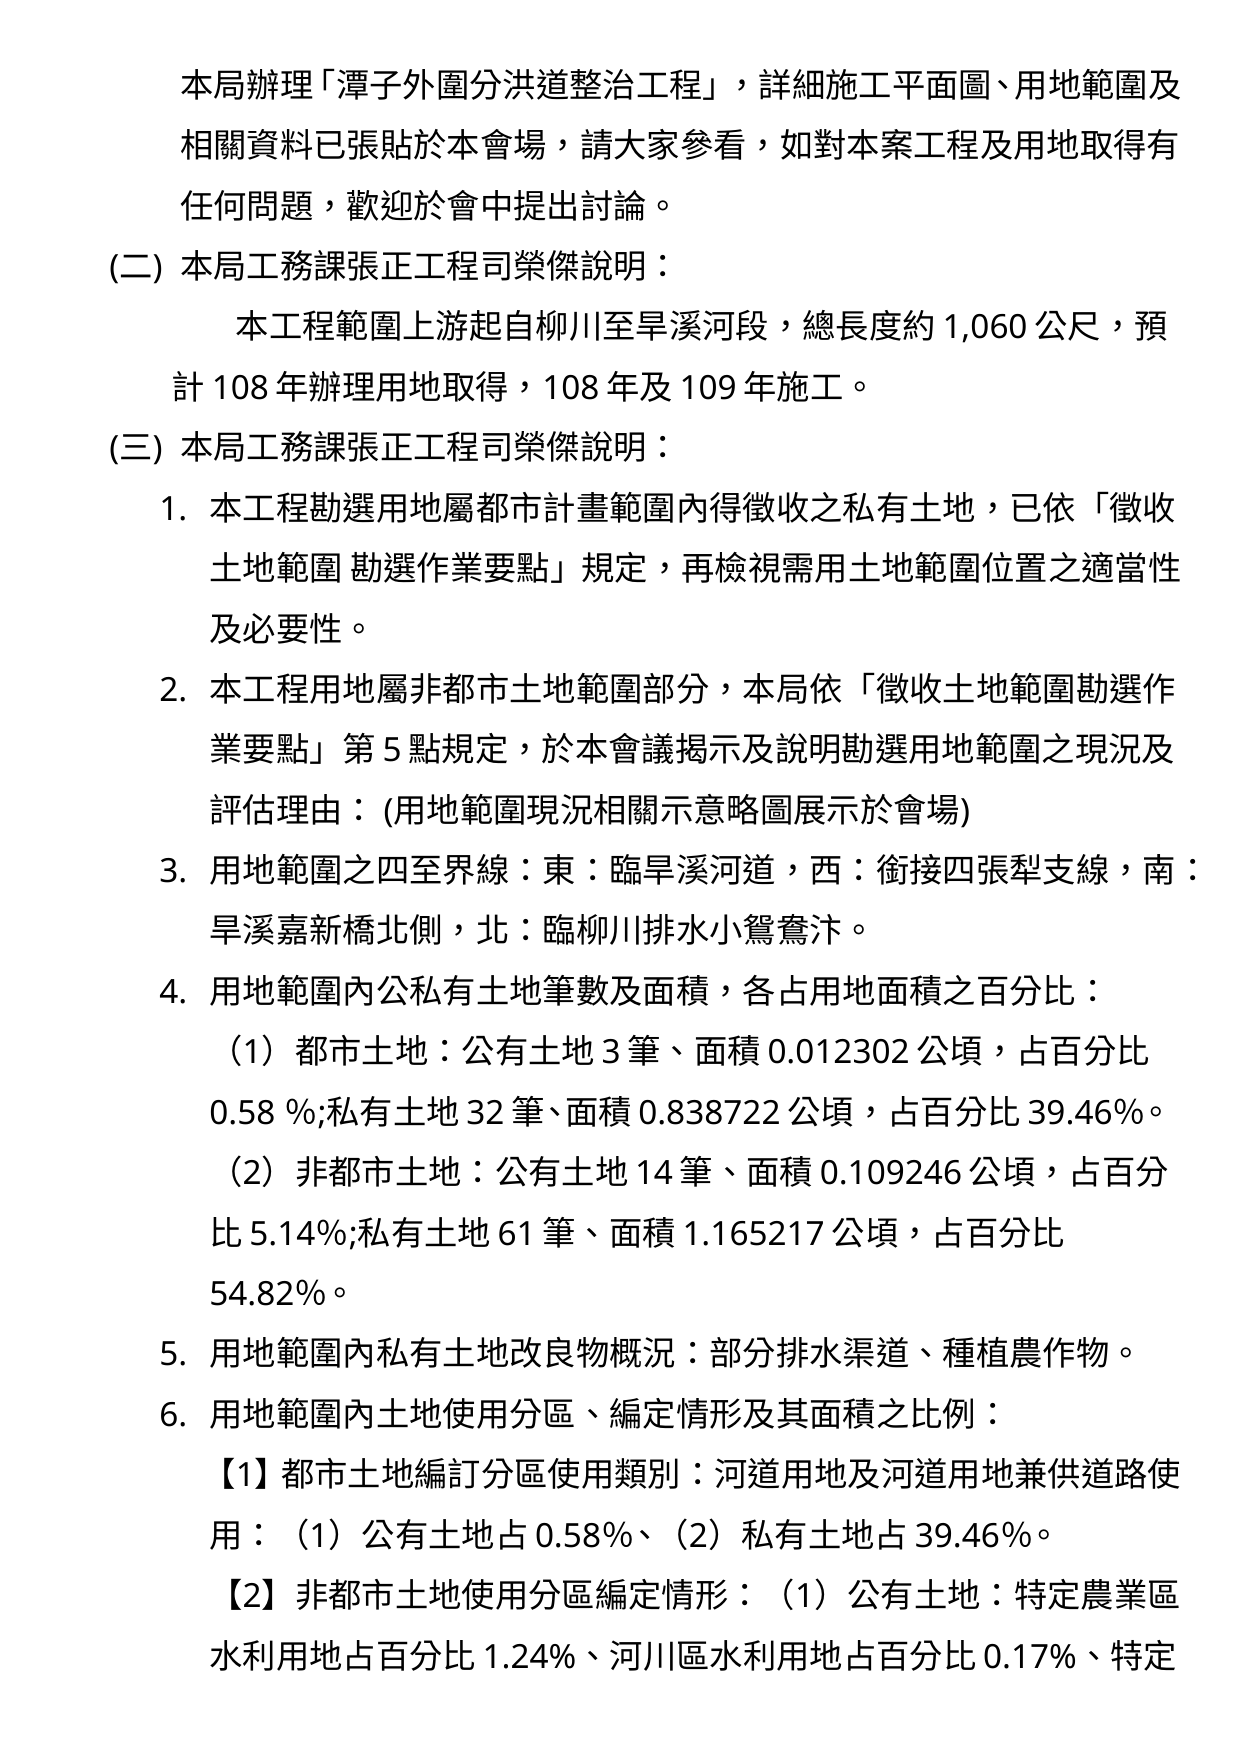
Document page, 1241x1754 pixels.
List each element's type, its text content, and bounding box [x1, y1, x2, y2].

list 本局工務課張正工程司榮傑說明： [109, 240, 1181, 288]
text （1）都市土地：公有土地3筆、面積0.012302公頃，占百分比0.58 ％;私有土地32筆、面積0.838722公頃，占百分比39.46％。 （2）非都市土地：公有土地14筆、面積0.109246公頃，占百分比5.14％;私有土地61筆、面積1.165217公頃，占百分比54.82％。 [209, 1025, 1181, 1315]
text 【1】都市土地編訂分區使用類別：河道用地及河道用地兼供道路使用：（1）公有土地占0.58％、（2）私有土地占39.46％。 【2】非都市土地使用分區編定情形：（1）公有土地：特定農業區水利用地占百分比1.24%、河川區水利用地占百分比0.17%、特定農業區甲種建築用地占百分比0%、特定農業區交通用地占百分比3.73%。（2）私有土地：特定農業區水利用地占百分比20.09%、特定農業區農牧用地占百分比33.67%、特定農業區丁種建築用地占百分比0.08%、特定農業區甲種建築用地占百分比0.01% 、為編訂善百分比0.97％。 [209, 1448, 1181, 1678]
list 用地範圍內私有土地改良物概況：部分排水渠道、種植農作物。 [159, 1327, 1181, 1376]
list 本工程勘選用地屬都市計畫範圍內得徵收之私有土地，已依「徵收土地範圍 勘選作業要點」規定，再檢視需用土地範圍位置之適當性及必要性。 [159, 482, 1181, 651]
list 本局工務課張正工程司榮傑說明： [109, 421, 1181, 469]
list 用地範圍內公私有土地筆數及面積，各占用地面積之百分比： [159, 964, 1181, 1013]
list 用地範圍內土地使用分區、編定情形及其面積之比例： [159, 1388, 1181, 1436]
list 用地範圍之四至界線：東：臨旱溪河道，西：銜接四張犁支線，南：旱溪嘉新橋北側，北：臨柳川排水小鴛鴦汴。 [159, 844, 1181, 952]
text 本工程範圍上游起自柳川至旱溪河段，總長度約1,060公尺，預計108年辦理用地取得，108年及109年施工。 [172, 300, 1181, 409]
list 本工程用地屬非都市土地範圍部分，本局依「徵收土地範圍勘選作業要點」第5點規定，於本會議揭示及說明勘選用地範圍之現況及評估理由： (用地範圍現況相關示意略圖展示於會場) [159, 662, 1181, 832]
list 本局辦理「潭子外圍分洪道整治工程」，詳細施工平面圖、用地範圍及相關資料已張貼於本會場，請大家參看，如對本案工程及用地取得有任何問題，歡迎於會中提出討論。 [109, 59, 1181, 228]
